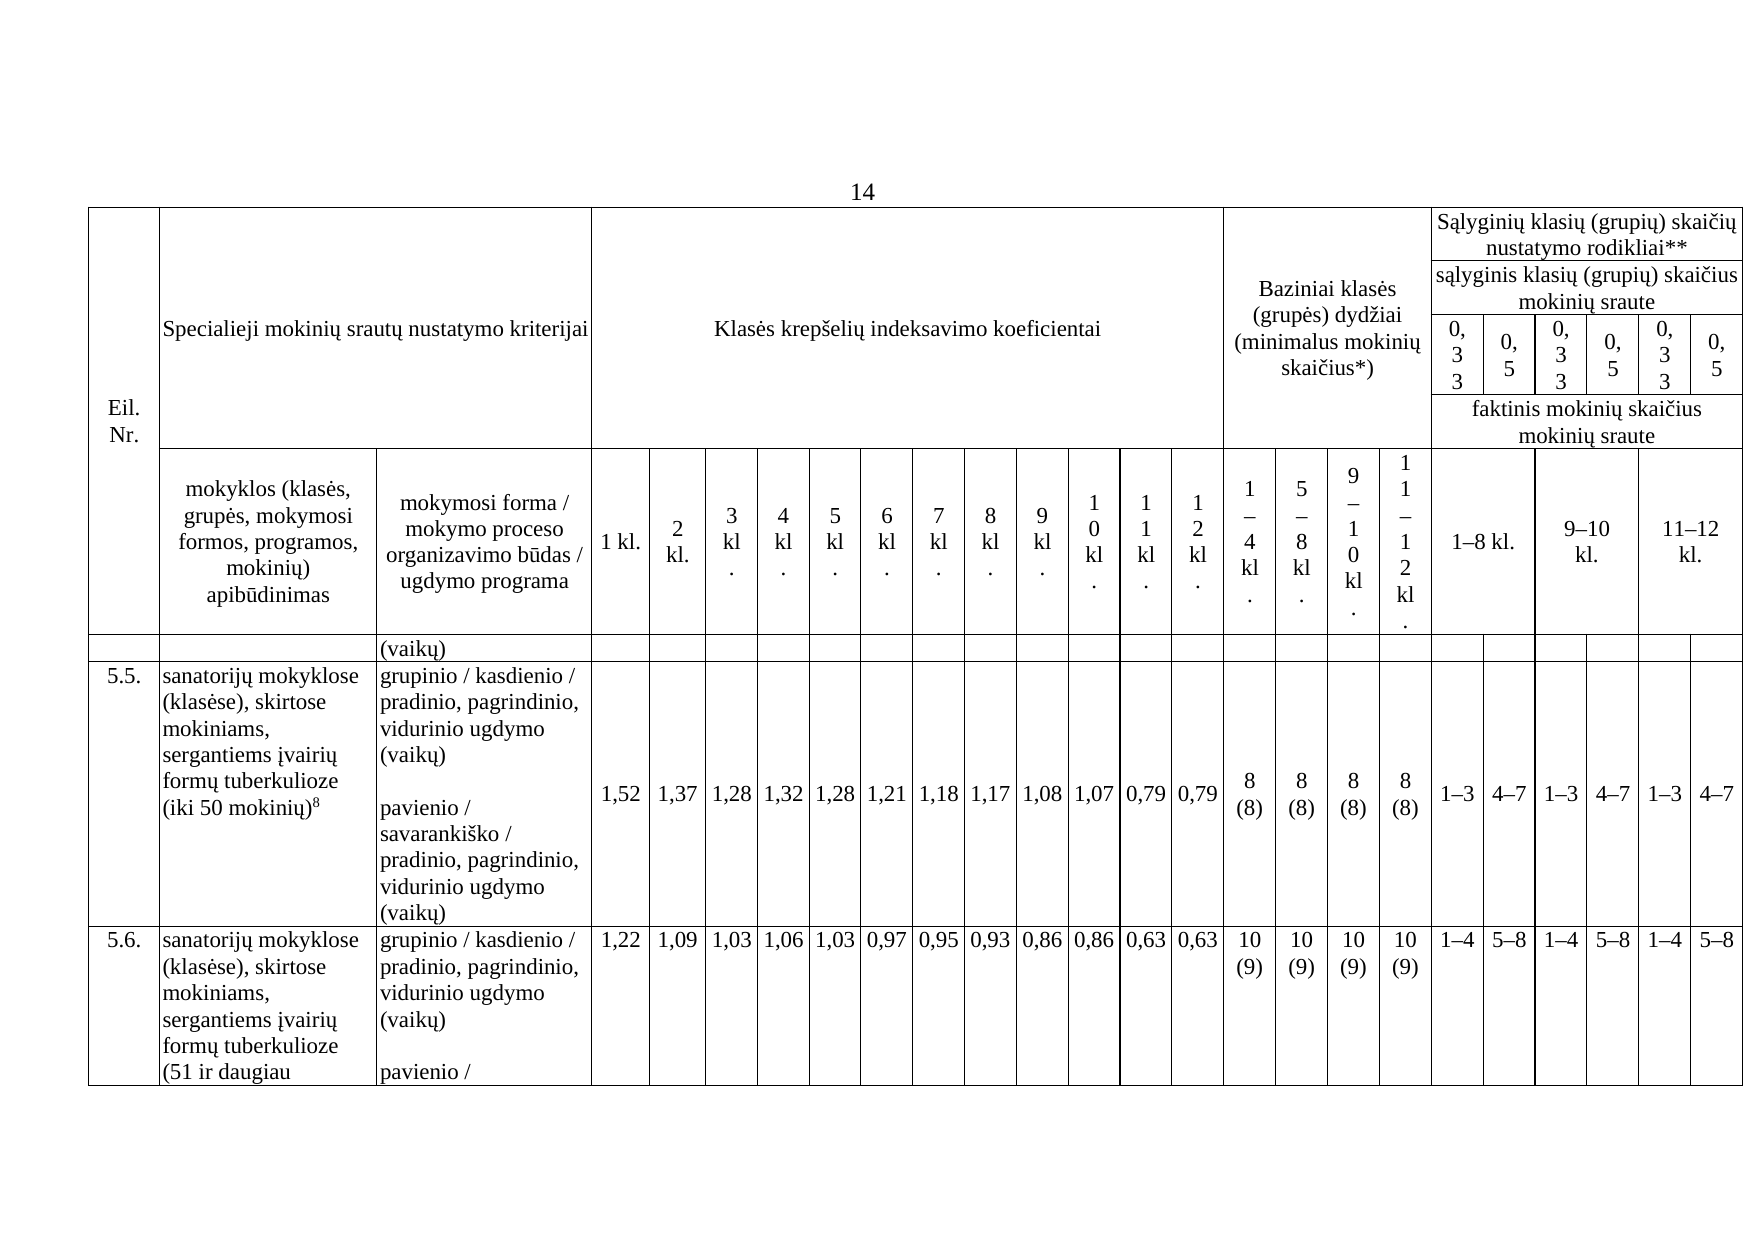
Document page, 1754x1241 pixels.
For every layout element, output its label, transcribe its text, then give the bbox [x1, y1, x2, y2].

table_cell [1380, 635, 1431, 661]
table_cell 1 kl. [592, 449, 649, 633]
table_cell [913, 635, 964, 661]
table_cell 10 (9) [1380, 927, 1431, 1085]
table_cell [810, 635, 860, 661]
table_cell sanatorijų mokyklose (klasėse), skirtose mokiniams, sergantiems įvairių formų tuberkulioze (51 ir daugiau [160, 927, 376, 1085]
table_cell 0,33 [1536, 315, 1586, 394]
table_cell 1–4 [1432, 927, 1483, 1085]
table_cell 10 kl. [1069, 449, 1119, 633]
table_cell 4–7 [1691, 662, 1742, 926]
table_cell 1,09 [650, 927, 705, 1085]
table_cell 1–3 [1432, 662, 1483, 926]
table_cell [160, 635, 376, 661]
table_cell 6 kl. [861, 449, 912, 633]
table_cell 3 kl. [706, 449, 757, 633]
table_cell 10 (9) [1328, 927, 1379, 1085]
table_cell [758, 635, 809, 661]
table_cell 1,32 [758, 662, 809, 926]
table_cell 10 (9) [1224, 927, 1275, 1085]
table_cell [1069, 635, 1119, 661]
table_cell 1,28 [706, 662, 757, 926]
table_cell 0,97 [861, 927, 912, 1085]
table_cell 0,5 [1484, 315, 1534, 394]
table_cell 1–4 kl. [1224, 449, 1275, 633]
table_cell [1536, 635, 1586, 661]
table_cell 1–3 [1639, 662, 1690, 926]
table_cell sąlyginis klasių (grupių) skaičius mokinių sraute [1432, 261, 1742, 314]
table_cell 5.5. [89, 662, 159, 926]
table_cell sanatorijų mokyklose (klasėse), skirtose mokiniams, sergantiems įvairių formų tuberkulioze (iki 50 mokinių)8 [160, 662, 376, 926]
table_cell [1639, 635, 1690, 661]
table_cell 9–10 kl. [1536, 449, 1638, 633]
table_cell [1121, 635, 1171, 661]
table_cell 1,03 [706, 927, 757, 1085]
table_cell faktinis mokinių skaičius mokinių sraute [1432, 395, 1742, 448]
table_cell [650, 635, 705, 661]
table_cell [1276, 635, 1327, 661]
table_cell [861, 635, 912, 661]
table_cell 8 (8) [1224, 662, 1275, 926]
table_cell 1,06 [758, 927, 809, 1085]
table_cell 0,79 [1121, 662, 1171, 926]
table_cell [89, 635, 159, 661]
table_cell 5–8 kl. [1276, 449, 1327, 633]
table_cell 0,33 [1639, 315, 1690, 394]
table_header Baziniai klasės (grupės) dydžiai (minimalus mokinių skaičius*) [1224, 208, 1431, 448]
table_cell 1,21 [861, 662, 912, 926]
table_cell 1,07 [1069, 662, 1119, 926]
table_cell [706, 635, 757, 661]
table_cell 0,63 [1121, 927, 1171, 1085]
table_cell 1–4 [1536, 927, 1586, 1085]
table_cell 1,03 [810, 927, 860, 1085]
table_cell mokyklos (klasės, grupės, mokymosi formos, programos, mokinių) apibūdinimas [160, 449, 376, 633]
table_cell [1432, 635, 1483, 661]
table_header Eil. Nr. [89, 208, 159, 633]
table_cell 0,63 [1172, 927, 1223, 1085]
table_cell 9 kl. [1017, 449, 1068, 633]
table_cell 8 (8) [1380, 662, 1431, 926]
table_cell 9–10 kl. [1328, 449, 1379, 633]
table_cell 11 kl. [1121, 449, 1171, 633]
table_cell (vaikų) [377, 635, 591, 661]
table_cell 5.6. [89, 927, 159, 1085]
table_cell 1,37 [650, 662, 705, 926]
table_cell 0,95 [913, 927, 964, 1085]
table_cell 1,52 [592, 662, 649, 926]
table_cell 11–12 kl. [1639, 449, 1742, 633]
table_cell 0,93 [965, 927, 1016, 1085]
table_cell 1–4 [1639, 927, 1690, 1085]
table_cell mokymosi forma / mokymo proceso organizavimo būdas / ugdymo programa [377, 449, 591, 633]
table_cell [1172, 635, 1223, 661]
table_cell 5–8 [1691, 927, 1742, 1085]
table_cell 1–8 kl. [1432, 449, 1534, 633]
table_header Klasės krepšelių indeksavimo koeficientai [592, 208, 1223, 448]
table_cell 4–7 [1484, 662, 1534, 926]
table_cell 4 kl. [758, 449, 809, 633]
table_cell 2 kl. [650, 449, 705, 633]
table_cell [1328, 635, 1379, 661]
table_cell 7 kl. [913, 449, 964, 633]
table_cell 0,86 [1069, 927, 1119, 1085]
table_cell 11–12 kl. [1380, 449, 1431, 633]
table_cell 8 (8) [1328, 662, 1379, 926]
table_cell 5–8 [1587, 927, 1638, 1085]
table_cell [1484, 635, 1534, 661]
table_cell 0,33 [1432, 315, 1483, 394]
table_cell 1,18 [913, 662, 964, 926]
table_cell 8 kl. [965, 449, 1016, 633]
table_cell 0,5 [1691, 315, 1742, 394]
table_cell [965, 635, 1016, 661]
table_cell [1691, 635, 1742, 661]
table_cell 1,22 [592, 927, 649, 1085]
table_cell grupinio / kasdienio / pradinio, pagrindinio, vidurinio ugdymo (vaikų) pavienio / [377, 927, 591, 1085]
table_cell 1,28 [810, 662, 860, 926]
table_cell [1587, 635, 1638, 661]
table_cell 12 kl. [1172, 449, 1223, 633]
table_cell [1224, 635, 1275, 661]
table_cell 0,79 [1172, 662, 1223, 926]
table_cell 1–3 [1536, 662, 1586, 926]
table_cell 5–8 [1484, 927, 1534, 1085]
table_cell 1,08 [1017, 662, 1068, 926]
table_cell 5 kl. [810, 449, 860, 633]
table_cell 8 (8) [1276, 662, 1327, 926]
table_cell 0,5 [1587, 315, 1638, 394]
table_cell [1017, 635, 1068, 661]
table_cell 0,86 [1017, 927, 1068, 1085]
table_cell 4–7 [1587, 662, 1638, 926]
table_header Specialieji mokinių srautų nustatymo kriterijai [160, 208, 591, 448]
table_cell grupinio / kasdienio / pradinio, pagrindinio, vidurinio ugdymo (vaikų) pavienio / savarankiško / pradinio, pagrindinio, vidurinio ugdymo (vaikų) [377, 662, 591, 926]
table_cell [592, 635, 649, 661]
table_cell 10 (9) [1276, 927, 1327, 1085]
table_header Sąlyginių klasių (grupių) skaičių nustatymo rodikliai** [1432, 208, 1742, 260]
table_cell 1,17 [965, 662, 1016, 926]
